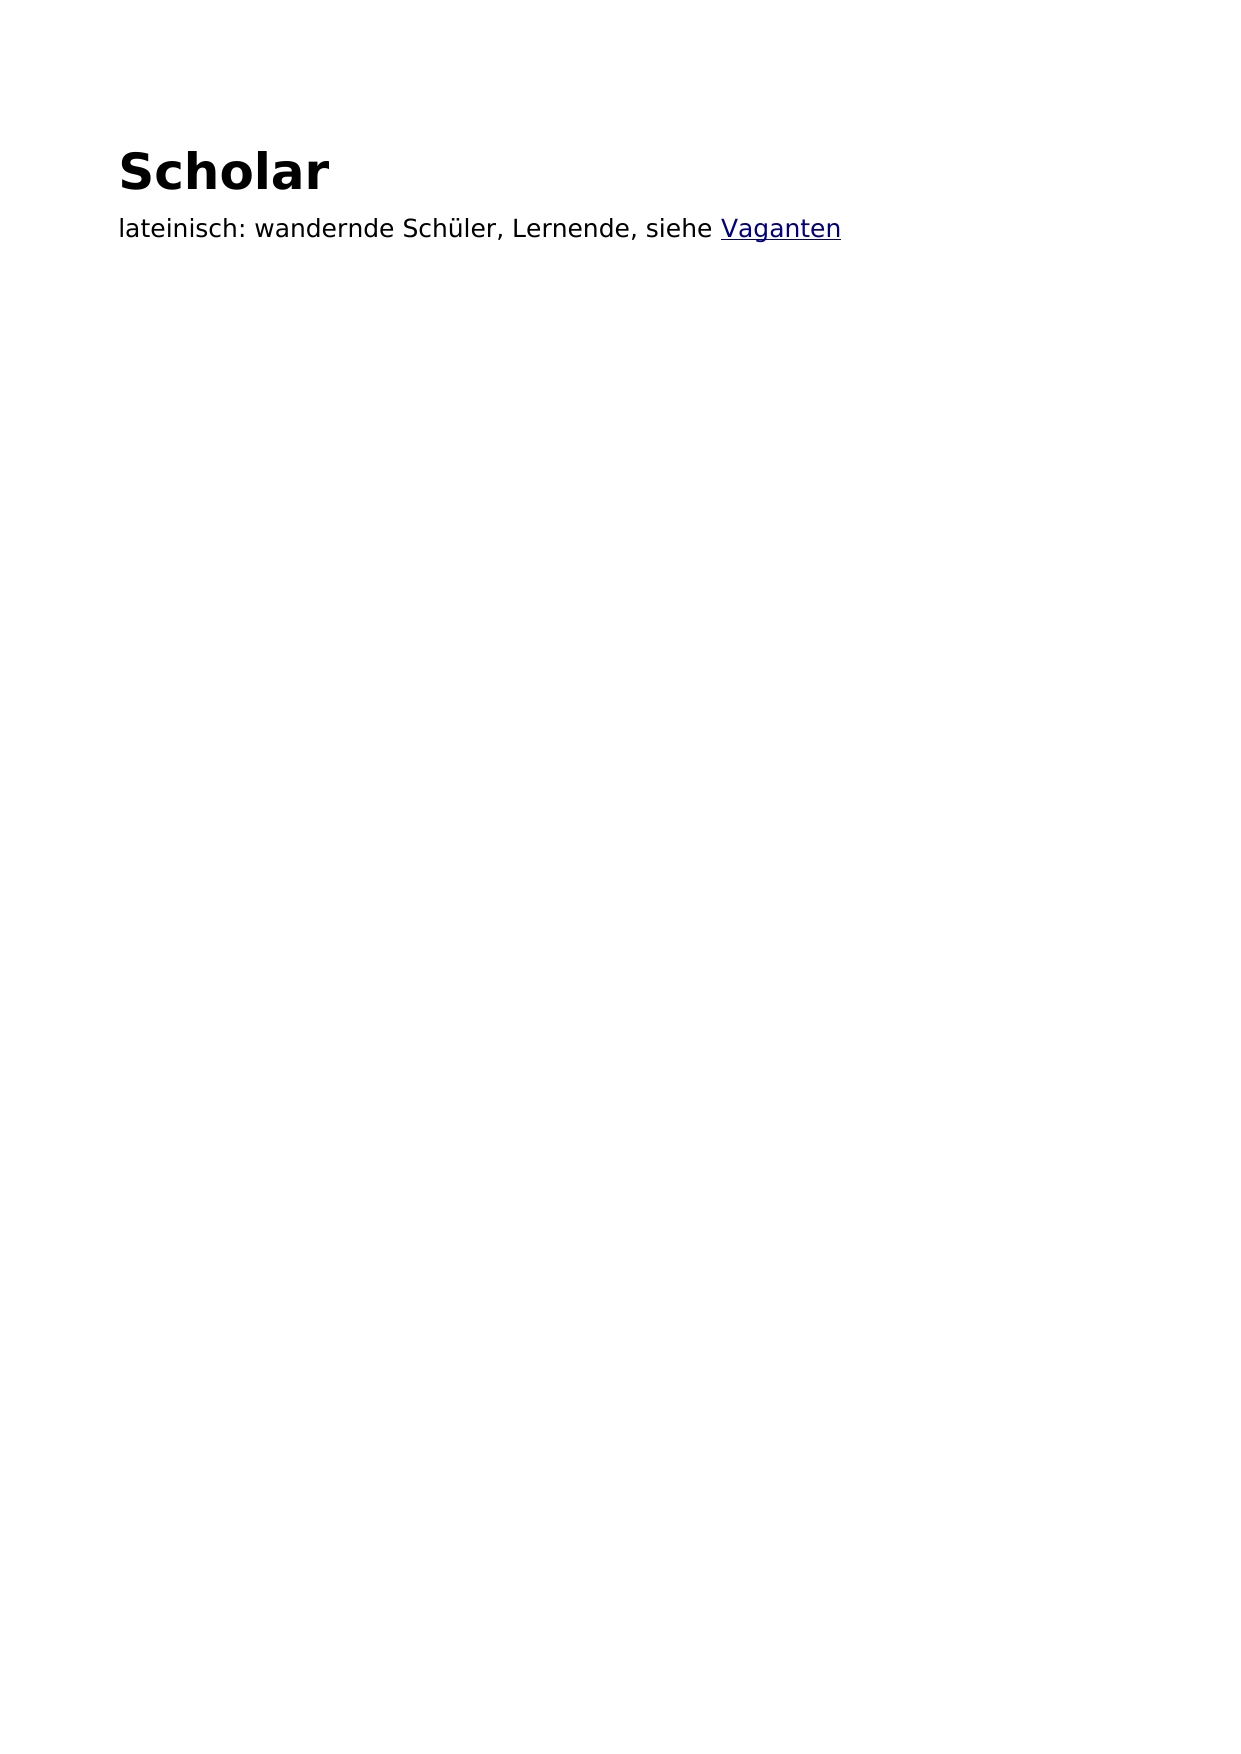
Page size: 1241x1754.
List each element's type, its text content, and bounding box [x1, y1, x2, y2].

text lateinisch: wandernde Schüler, Lernende, siehe Vaganten [118, 214, 1122, 243]
subtitle Scholar [118, 143, 1122, 201]
